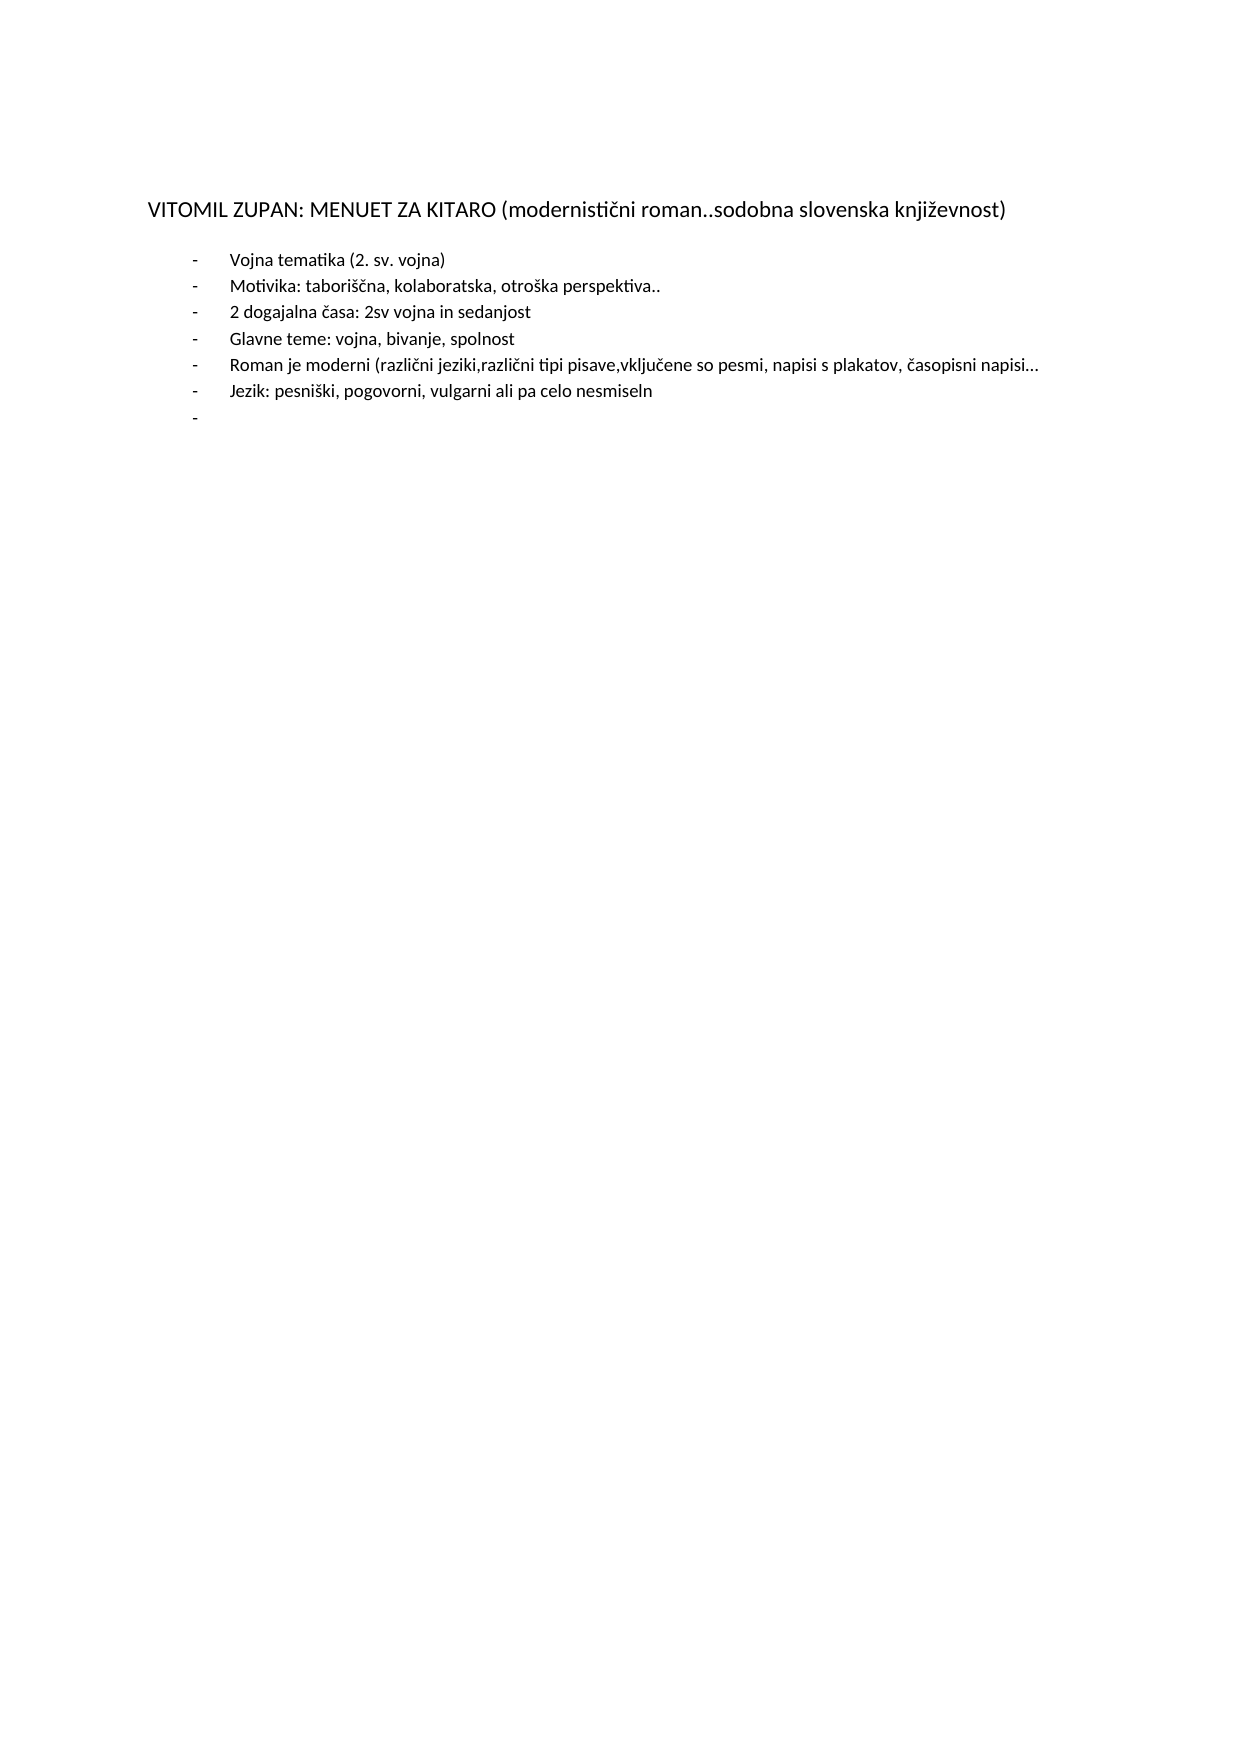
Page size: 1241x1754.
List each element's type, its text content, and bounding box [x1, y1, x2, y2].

list Glavne teme: vojna, bivanje, spolnost [192, 327, 1093, 350]
list 2 dogajalna časa: 2sv vojna in sedanjost [192, 301, 1093, 323]
text VITOMIL ZUPAN: MENUET ZA KITARO (modernistični roman..sodobna slovenska književnost) [148, 195, 1093, 223]
list Motivika: taboriščna, kolaboratska, otroška perspektiva.. [192, 274, 1093, 297]
list Vojna tematika (2. sv. vojna) [192, 248, 1093, 271]
list Roman je moderni (različni jeziki,različni tipi pisave,vključene so pesmi, napisi s plakatov, časopisni napisi… [192, 353, 1093, 376]
list Jezik: pesniški, pogovorni, vulgarni ali pa celo nesmiseln [192, 379, 1093, 402]
